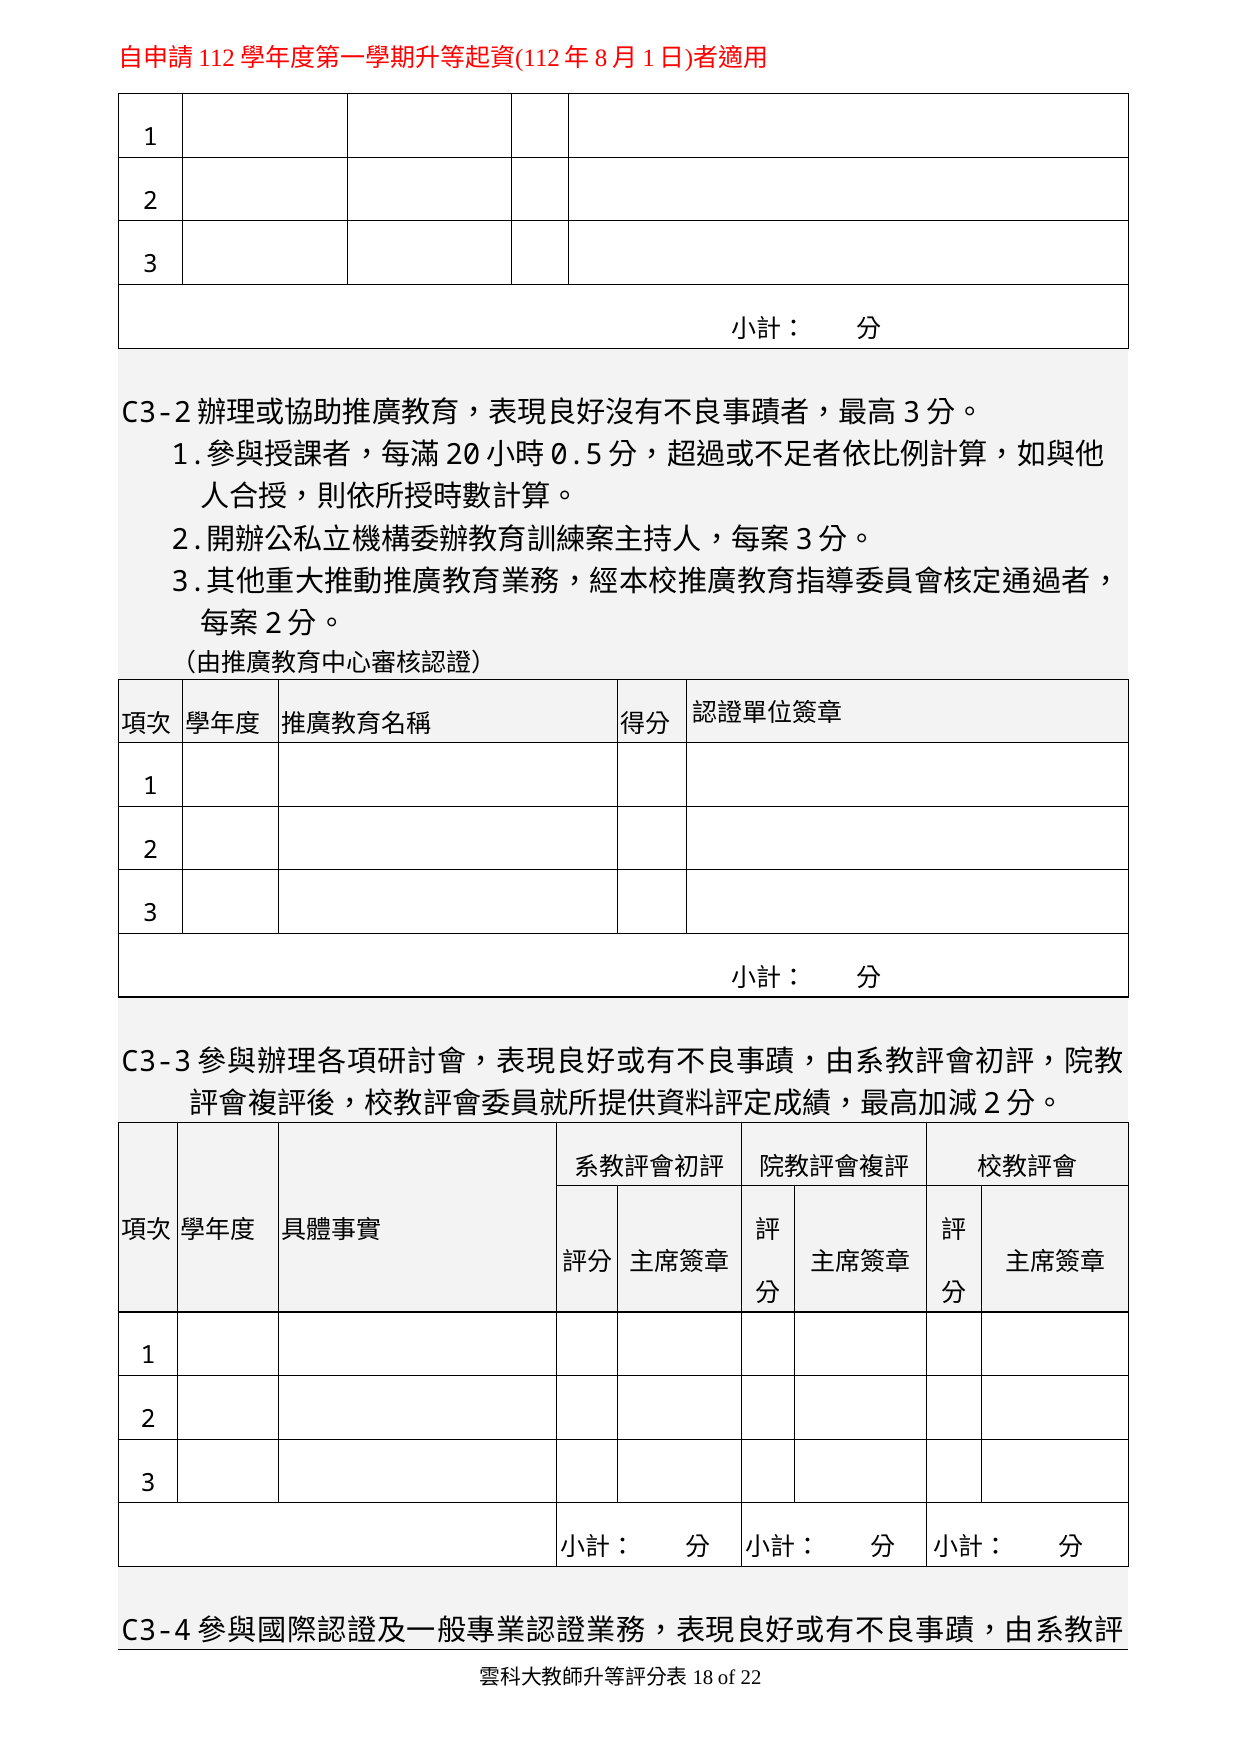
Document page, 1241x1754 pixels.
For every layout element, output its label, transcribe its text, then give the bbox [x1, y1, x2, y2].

table_cell 3 [119, 870, 182, 933]
table_cell [512, 158, 568, 220]
table_cell 得分 [618, 680, 686, 742]
table_cell [687, 807, 1128, 869]
table_cell 2 [119, 158, 182, 220]
table_cell 推廣教育名稱 [279, 680, 617, 742]
table_cell 2 [119, 807, 182, 869]
table_cell [348, 94, 511, 157]
table_cell 1 [119, 743, 182, 806]
table_cell 小計： 分 [557, 1503, 741, 1566]
table_cell 評分 [927, 1186, 981, 1311]
table_cell 主席簽章 [618, 1186, 741, 1311]
table_cell 認證單位簽章 [687, 680, 1128, 742]
table_cell 2 [119, 1376, 177, 1438]
table_cell [512, 221, 568, 284]
table_cell 系教評會初評 [557, 1123, 741, 1185]
table_cell [982, 1440, 1128, 1502]
table_cell [348, 221, 511, 284]
table_cell [119, 1503, 556, 1566]
table_cell [795, 1313, 926, 1375]
table_cell [795, 1440, 926, 1502]
table_cell [982, 1376, 1128, 1438]
table_cell 學年度 [178, 1123, 278, 1311]
table_cell [927, 1313, 981, 1375]
table_cell 學年度 [183, 680, 278, 742]
table_cell [742, 1376, 794, 1438]
table_cell 主席簽章 [982, 1186, 1128, 1311]
table_cell 項次 [119, 680, 182, 742]
table_cell 小計： 分 [927, 1503, 1128, 1566]
table_cell [279, 1376, 556, 1438]
table_cell [279, 743, 617, 806]
table_cell [982, 1313, 1128, 1375]
table_cell [183, 94, 347, 157]
table_cell 1 [119, 94, 182, 157]
table_cell 1 [119, 1313, 177, 1375]
table_cell [183, 158, 347, 220]
table_cell [742, 1440, 794, 1502]
table_cell [557, 1440, 617, 1502]
table_cell 小計： 分 [119, 285, 1128, 347]
table_cell [569, 158, 1128, 220]
table_cell [178, 1313, 278, 1375]
table_cell 評分 [557, 1186, 617, 1311]
table_cell [512, 94, 568, 157]
table_cell 院教評會複評 [742, 1123, 926, 1185]
table_cell 小計： 分 [742, 1503, 926, 1566]
table_cell 3 [119, 221, 182, 284]
table_cell [279, 1440, 556, 1502]
table_cell C3-4參與國際認證及一般專業認證業務，表現良好或有不良事蹟，由系教評 [118, 1567, 1128, 1649]
table_cell [178, 1440, 278, 1502]
table_cell [927, 1440, 981, 1502]
table_cell 校教評會 [927, 1123, 1128, 1185]
table_cell [742, 1313, 794, 1375]
table_cell [618, 1313, 741, 1375]
table_cell [279, 1313, 556, 1375]
table_cell 3 [119, 1440, 177, 1502]
table_cell [927, 1376, 981, 1438]
table_cell [618, 743, 686, 806]
table_cell [178, 1376, 278, 1438]
table_cell [795, 1376, 926, 1438]
table_cell [569, 94, 1128, 157]
table_cell [618, 1440, 741, 1502]
table_cell 小計： 分 [119, 934, 1128, 996]
table_cell [569, 221, 1128, 284]
table_cell [618, 870, 686, 933]
table_cell 評分 [742, 1186, 794, 1311]
table_cell [557, 1313, 617, 1375]
table_cell C3-3參與辦理各項研討會，表現良好或有不良事蹟，由系教評會初評，院教評會複評後，校教評會委員就所提供資料評定成績，最高加減2分。 [118, 998, 1128, 1122]
table_cell [557, 1376, 617, 1438]
table_cell [348, 158, 511, 220]
table_cell [183, 870, 278, 933]
table_cell 主席簽章 [795, 1186, 926, 1311]
table_cell [687, 870, 1128, 933]
table_cell C3-2辦理或協助推廣教育，表現良好沒有不良事蹟者，最高3分。 1.參與授課者，每滿20小時0.5分，超過或不足者依比例計算，如與他人合授，則依所授時數計算。 2.開辦公私立機構委辦教育訓練案主持人，每案3分。 3.其他重大推動推廣教育業務，經本校推廣教育指導委員會核定通過者，每案2分。 （由推廣教育中心審核認證） [118, 349, 1128, 679]
table_cell [279, 807, 617, 869]
table_cell [183, 221, 347, 284]
table_cell 具體事實 [279, 1123, 556, 1311]
table_cell [183, 807, 278, 869]
table_cell [618, 807, 686, 869]
table_cell [279, 870, 617, 933]
table_cell [687, 743, 1128, 806]
table_cell 項次 [119, 1123, 177, 1311]
table_cell [618, 1376, 741, 1438]
table_cell [183, 743, 278, 806]
